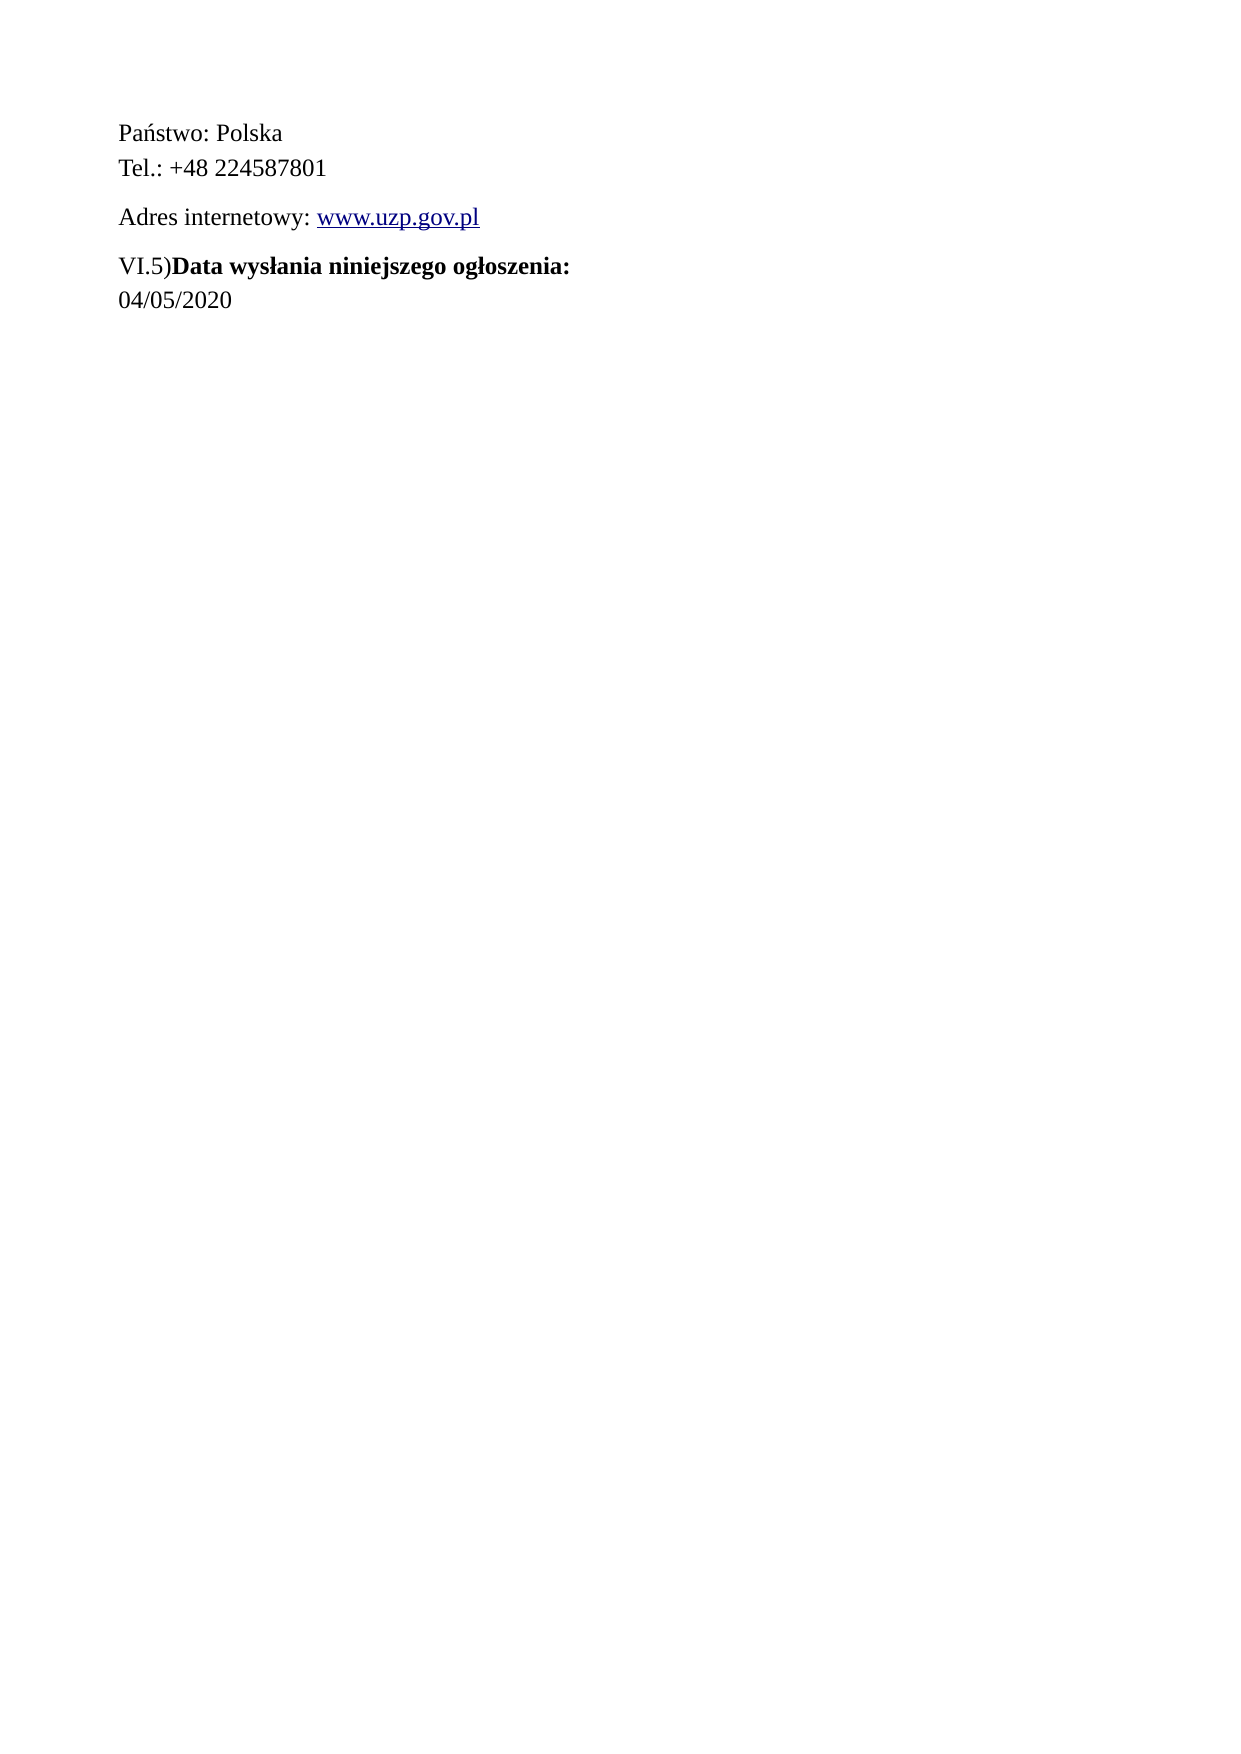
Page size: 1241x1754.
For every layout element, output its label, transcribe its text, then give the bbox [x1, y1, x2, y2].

text Państwo: Polska Tel.: +48 224587801 [118, 118, 1122, 181]
text 04/05/2020 [118, 285, 1122, 314]
text Adres internetowy: www.uzp.gov.pl [118, 202, 1122, 230]
text VI.5)Data wysłania niniejszego ogłoszenia: [118, 251, 1122, 279]
